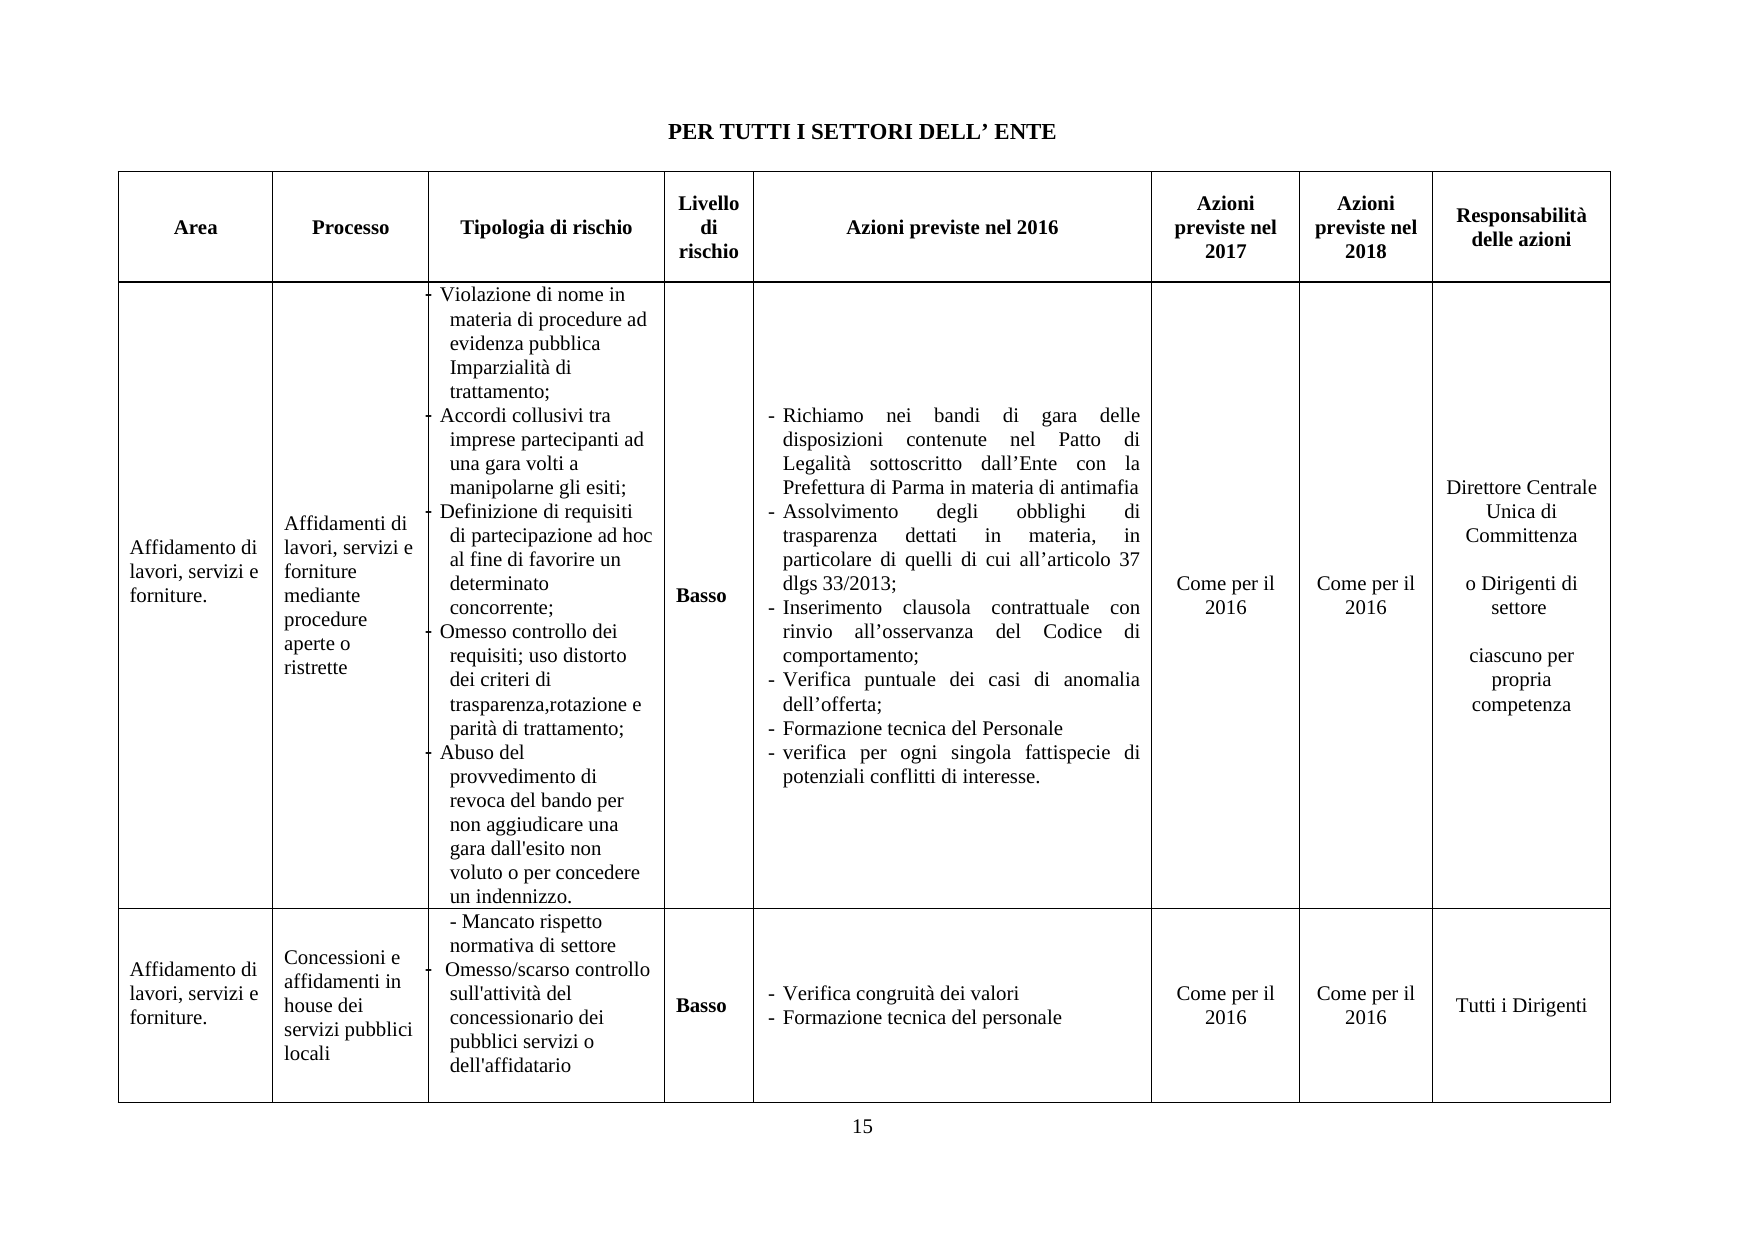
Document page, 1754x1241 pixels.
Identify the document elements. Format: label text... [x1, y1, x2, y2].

table_header Processo [273, 172, 428, 281]
table_header Azioni previste nel 2017 [1152, 172, 1299, 281]
table_cell Direttore Centrale Unica di Committenza o Dirigenti di settore ciascuno per propria competenza [1433, 283, 1610, 908]
table_cell - Mancato rispetto normativa di settore Omesso/scarso controllo sull'attività del concessionario dei pubblici servizi o dell'affidatario [429, 909, 664, 1102]
table_cell Affidamento di lavori, servizi e forniture. [119, 283, 272, 908]
table_header Responsabilità delle azioni [1433, 172, 1610, 281]
table_cell Affidamenti di lavori, servizi e forniture mediante procedure aperte o ristrette [273, 283, 428, 908]
table_header Azioni previste nel 2018 [1300, 172, 1432, 281]
table_cell Tutti i Dirigenti [1433, 909, 1610, 1102]
table_header Tipologia di rischio [429, 172, 664, 281]
table_cell Come per il 2016 [1300, 909, 1432, 1102]
table_cell Basso [665, 909, 753, 1102]
table_cell Verifica congruità dei valori Formazione tecnica del personale [754, 909, 1151, 1102]
table_cell Basso [665, 283, 753, 908]
table_cell Violazione di nome in materia di procedure ad evidenza pubblica Imparzialità di trattamento; Accordi collusivi tra imprese partecipanti ad una gara volti a manipolarne gli esiti; Definizione di requisiti di partecipazione ad hoc al fine di favorire un determinato concorrente; Omesso controllo dei requisiti; uso distorto dei criteri di trasparenza,rotazione e parità di trattamento; Abuso del provvedimento di revoca del bando per non aggiudicare una gara dall'esito non voluto o per concedere un indennizzo. [429, 283, 664, 908]
text PER TUTTI I SETTORI DELL’ ENTE [118, 118, 1606, 144]
table_header Livello di rischio [665, 172, 753, 281]
table_cell Concessioni e affidamenti in house dei servizi pubblici locali [273, 909, 428, 1102]
table_header Area [119, 172, 272, 281]
table_header Azioni previste nel 2016 [754, 172, 1151, 281]
table_cell Affidamento di lavori, servizi e forniture. [119, 909, 272, 1102]
table_cell Come per il 2016 [1152, 283, 1299, 908]
table_cell Come per il 2016 [1152, 909, 1299, 1102]
table_cell Richiamo nei bandi di gara delle disposizioni contenute nel Patto di Legalità sottoscritto dall’Ente con la Prefettura di Parma in materia di antimafia Assolvimento degli obblighi di trasparenza dettati in materia, in particolare di quelli di cui all’articolo 37 dlgs 33/2013; Inserimento clausola contrattuale con rinvio all’osservanza del Codice di comportamento; Verifica puntuale dei casi di anomalia dell’offerta; Formazione tecnica del Personale verifica per ogni singola fattispecie di potenziali conflitti di interesse. [754, 283, 1151, 908]
table_cell Come per il 2016 [1300, 283, 1432, 908]
